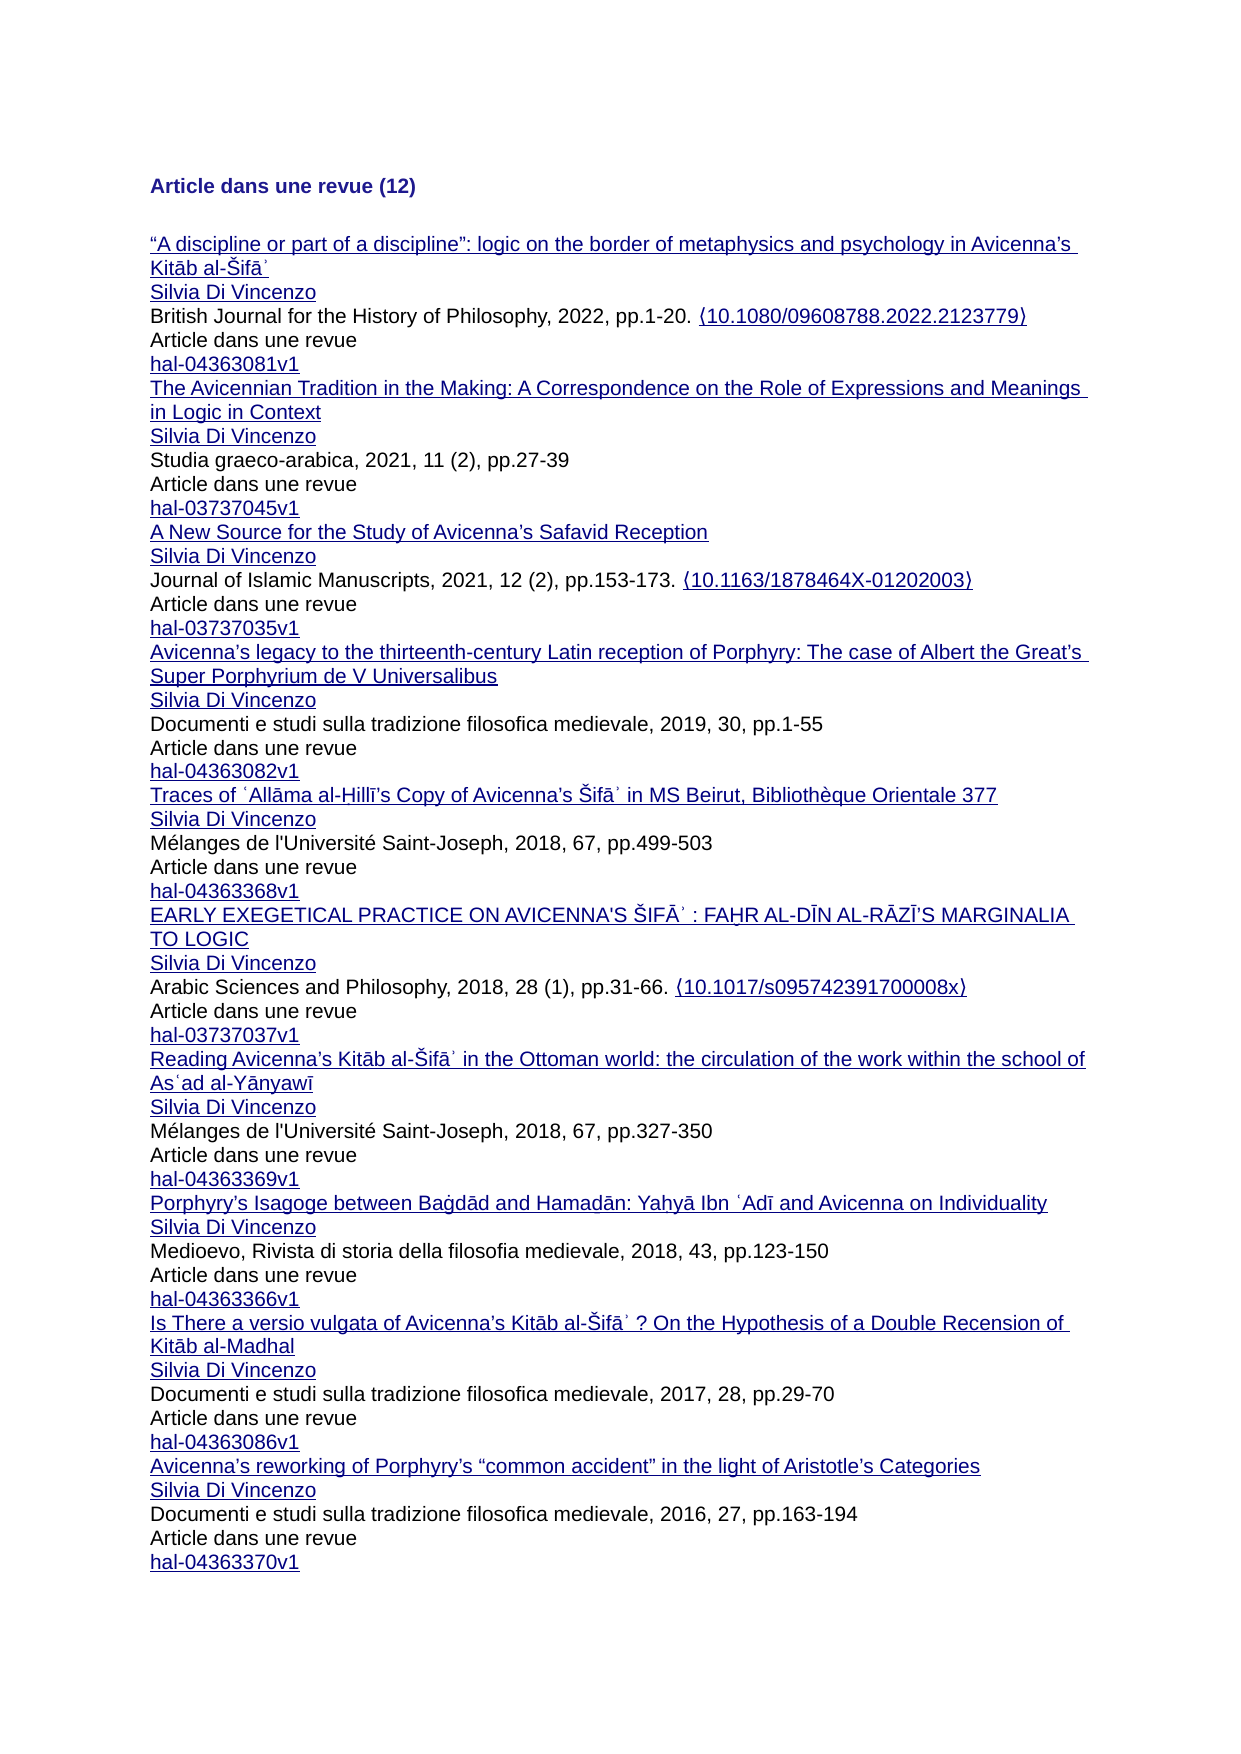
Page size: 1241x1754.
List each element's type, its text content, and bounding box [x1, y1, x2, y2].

table_cell Avicenna’s reworking of Porphyry’s “common accident” in the light of Aristotle’s Categories Silvia Di Vincenzo Documenti e studi sulla tradizione filosofica medievale, 2016, 27, pp.163-194 Article dans une revue hal-04363370v1 [150, 1454, 1090, 1574]
table_cell Reading Avicenna’s Kitāb al-Šifāʾ in the Ottoman world: the circulation of the work within the school of Asʿad al-Yānyawī Silvia Di Vincenzo Mélanges de l'Université Saint-Joseph, 2018, 67, pp.327-350 Article dans une revue hal-04363369v1 [150, 1047, 1090, 1191]
table_cell Traces of ʿAllāma al-Ḥillī’s Copy of Avicenna’s Šifāʾ in MS Beirut, Bibliothèque Orientale 377 Silvia Di Vincenzo Mélanges de l'Université Saint-Joseph, 2018, 67, pp.499-503 Article dans une revue hal-04363368v1 [150, 783, 1090, 903]
table_cell Avicenna’s legacy to the thirteenth-century Latin reception of Porphyry: The case of Albert the Great’s Super Porphyrium de V Universalibus Silvia Di Vincenzo Documenti e studi sulla tradizione filosofica medievale, 2019, 30, pp.1-55 Article dans une revue hal-04363082v1 [150, 640, 1090, 783]
subtitle Article dans une revue (12) [150, 174, 1090, 198]
table_cell The Avicennian Tradition in the Making: A Correspondence on the Role of Expressions and Meanings in Logic in Context Silvia Di Vincenzo Studia graeco-arabica, 2021, 11 (2), pp.27-39 Article dans une revue hal-03737045v1 [150, 376, 1090, 520]
table_header “A discipline or part of a discipline”: logic on the border of metaphysics and psychology in Avicenna’s Kitāb al-Šifāʾ Silvia Di Vincenzo British Journal for the History of Philosophy, 2022, pp.1-20. ⟨10.1080/09608788.2022.2123779⟩ Article dans une revue hal-04363081v1 [150, 232, 1090, 376]
table_cell Porphyry’s Isagoge between Baġdād and Hamaḏān: Yaḥyā Ibn ʿAdī and Avicenna on Individuality Silvia Di Vincenzo Medioevo, Rivista di storia della filosofia medievale, 2018, 43, pp.123-150 Article dans une revue hal-04363366v1 [150, 1191, 1090, 1310]
table_cell Is There a versio vulgata of Avicenna’s Kitāb al-Šifāʾ ? On the Hypothesis of a Double Recension of Kitāb al-Madhal Silvia Di Vincenzo Documenti e studi sulla tradizione filosofica medievale, 2017, 28, pp.29-70 Article dans une revue hal-04363086v1 [150, 1310, 1090, 1454]
table_cell EARLY EXEGETICAL PRACTICE ON AVICENNA'S ŠIFĀʾ : FAḪR AL-DĪN AL-RĀZĪ’S MARGINALIA TO LOGIC Silvia Di Vincenzo Arabic Sciences and Philosophy, 2018, 28 (1), pp.31-66. ⟨10.1017/s095742391700008x⟩ Article dans une revue hal-03737037v1 [150, 903, 1090, 1047]
table_cell A New Source for the Study of Avicenna’s Safavid Reception Silvia Di Vincenzo Journal of Islamic Manuscripts, 2021, 12 (2), pp.153-173. ⟨10.1163/1878464X-01202003⟩ Article dans une revue hal-03737035v1 [150, 520, 1090, 639]
